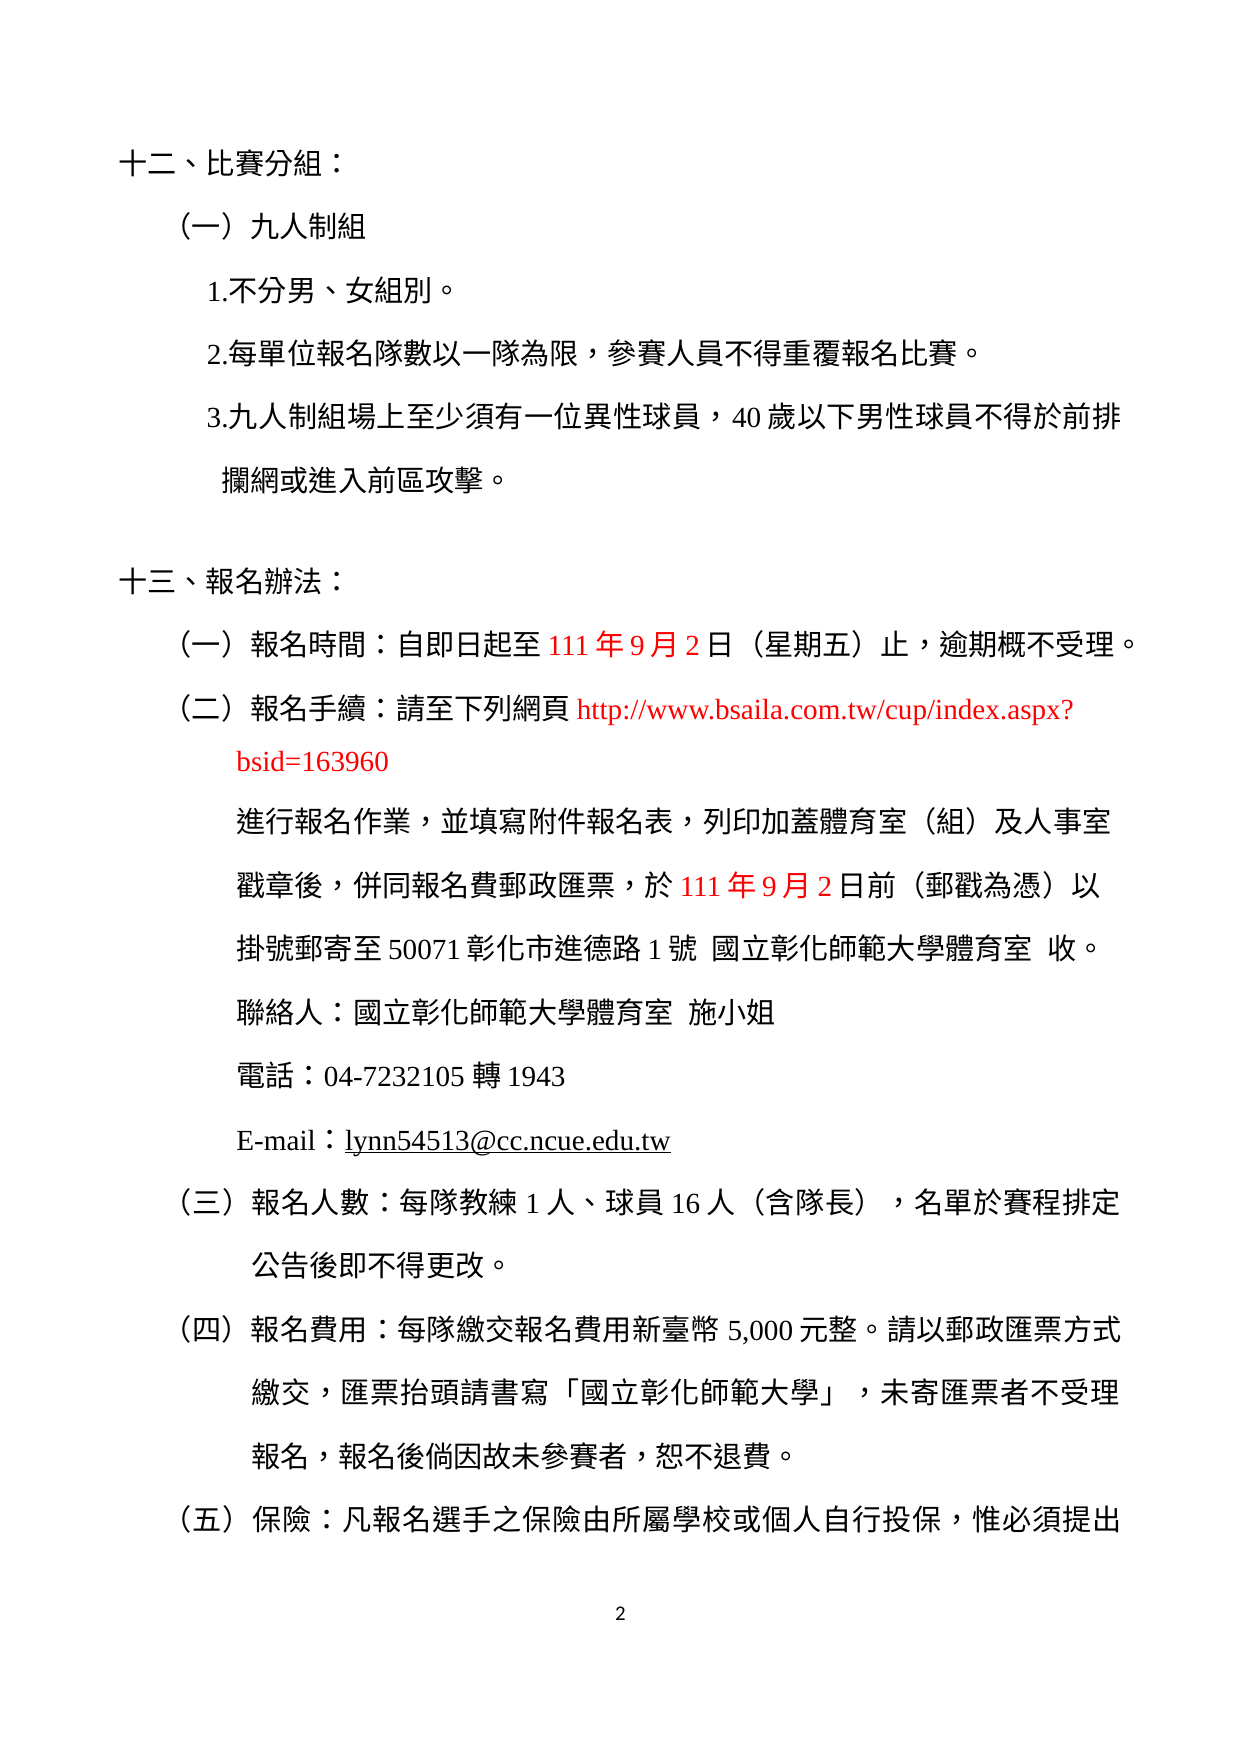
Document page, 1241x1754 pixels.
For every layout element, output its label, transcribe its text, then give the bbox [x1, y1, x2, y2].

text 十三、報名辦法： [118, 558, 1122, 601]
text 3.九人制組場上至少須有一位異性球員，40歲以下男性球員不得於前排攔網或進入前區攻擊。 [206, 394, 1122, 500]
text 2.每單位報名隊數以一隊為限，參賽人員不得重覆報名比賽。 [172, 331, 1122, 373]
text （五）保險：凡報名選手之保險由所屬學校或個人自行投保，惟必須提出 [162, 1497, 1122, 1539]
text （一）九人制組 [162, 204, 1122, 246]
text （三）報名人數：每隊教練1人、球員16人（含隊長），名單於賽程排定公告後即不得更改。 [162, 1179, 1122, 1285]
text （四）報名費用：每隊繳交報名費用新臺幣5,000元整。請以郵政匯票方式繳交，匯票抬頭請書寫「國立彰化師範大學」，未寄匯票者不受理報名，報名後倘因故未參賽者，恕不退費。 [162, 1306, 1122, 1476]
text （二）報名手續：請至下列網頁http://www.bsaila.com.tw/cup/index.aspx?bsid=163960 進行報名作業，並填寫附件報名表，列印加蓋體育室（組）及人事室戳章後，併同報名費郵政匯票，於111年9月2日前（郵戳為憑）以掛號郵寄至50071彰化市進德路1號 國立彰化師範大學體育室 收。 [162, 685, 1122, 968]
text 聯絡人：國立彰化師範大學體育室 施小姐 [206, 989, 1122, 1032]
text 十二、比賽分組： [118, 140, 1122, 182]
text 電話：04-7232105 轉1943 [206, 1053, 1122, 1095]
text 1.不分男、女組別。 [172, 267, 1122, 309]
text E-mail：lynn54513@cc.ncue.edu.tw [206, 1116, 1122, 1158]
text （一）報名時間：自即日起至111年9月2日（星期五）止，逾期概不受理。 [162, 622, 1122, 664]
